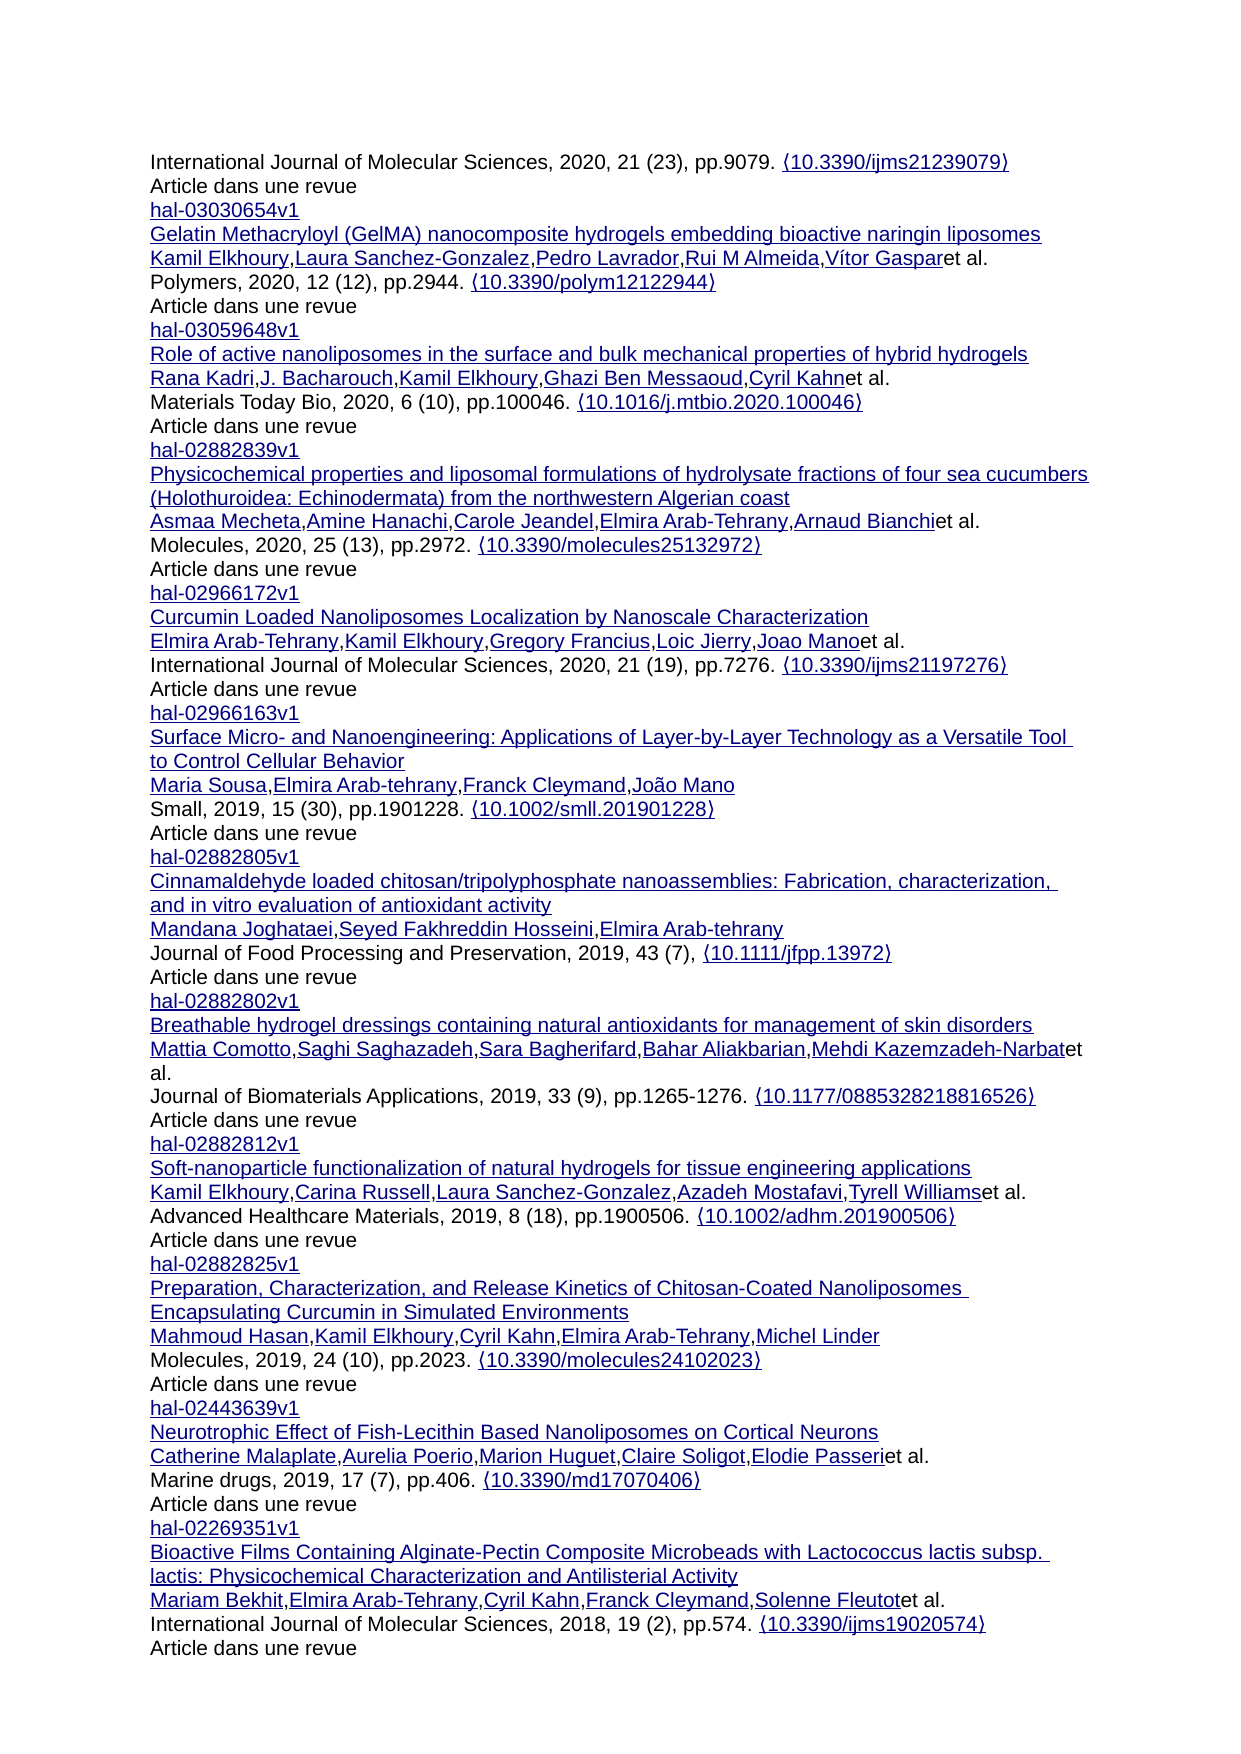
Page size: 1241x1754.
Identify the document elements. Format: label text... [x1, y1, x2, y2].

table_cell Breathable hydrogel dressings containing natural antioxidants for management of skin disorders Mattia Comotto,Saghi Saghazadeh,Sara Bagherifard,Bahar Aliakbarian,Mehdi Kazemzadeh-Narbatet al. Journal of Biomaterials Applications, 2019, 33 (9), pp.1265-1276. ⟨10.1177/0885328218816526⟩ Article dans une revue hal-02882812v1 [150, 1013, 1090, 1156]
table_cell Neurotrophic Effect of Fish-Lecithin Based Nanoliposomes on Cortical Neurons Catherine Malaplate,Aurelia Poerio,Marion Huguet,Claire Soligot,Elodie Passeriet al. Marine drugs, 2019, 17 (7), pp.406. ⟨10.3390/md17070406⟩ Article dans une revue hal-02269351v1 [150, 1420, 1090, 1539]
table_cell Gelatin Methacryloyl (GelMA) nanocomposite hydrogels embedding bioactive naringin liposomes Kamil Elkhoury,Laura Sanchez-Gonzalez,Pedro Lavrador,Rui M Almeida,Vítor Gasparet al. Polymers, 2020, 12 (12), pp.2944. ⟨10.3390/polym12122944⟩ Article dans une revue hal-03059648v1 [150, 222, 1090, 342]
table_cell International Journal of Molecular Sciences, 2020, 21 (23), pp.9079. ⟨10.3390/ijms21239079⟩ Article dans une revue hal-03030654v1 [150, 150, 1090, 222]
table_cell Bioactive Films Containing Alginate-Pectin Composite Microbeads with Lactococcus lactis subsp. lactis: Physicochemical Characterization and Antilisterial Activity Mariam Bekhit,Elmira Arab-Tehrany,Cyril Kahn,Franck Cleymand,Solenne Fleutotet al. International Journal of Molecular Sciences, 2018, 19 (2), pp.574. ⟨10.3390/ijms19020574⟩ Article dans une revue [150, 1540, 1090, 1659]
table_cell Curcumin Loaded Nanoliposomes Localization by Nanoscale Characterization Elmira Arab-Tehrany,Kamil Elkhoury,Gregory Francius,Loic Jierry,Joao Manoet al. International Journal of Molecular Sciences, 2020, 21 (19), pp.7276. ⟨10.3390/ijms21197276⟩ Article dans une revue hal-02966163v1 [150, 605, 1090, 725]
table_cell Physicochemical properties and liposomal formulations of hydrolysate fractions of four sea cucumbers (Holothuroidea: Echinodermata) from the northwestern Algerian coast Asmaa Mecheta,Amine Hanachi,Carole Jeandel,Elmira Arab-Tehrany,Arnaud Bianchiet al. Molecules, 2020, 25 (13), pp.2972. ⟨10.3390/molecules25132972⟩ Article dans une revue hal-02966172v1 [150, 461, 1090, 605]
table_cell Cinnamaldehyde loaded chitosan/tripolyphosphate nanoassemblies: Fabrication, characterization, and in vitro evaluation of antioxidant activity Mandana Joghataei,Seyed Fakhreddin Hosseini,Elmira Arab‐tehrany Journal of Food Processing and Preservation, 2019, 43 (7), ⟨10.1111/jfpp.13972⟩ Article dans une revue hal-02882802v1 [150, 869, 1090, 1012]
table_cell Soft‐nanoparticle functionalization of natural hydrogels for tissue engineering applications Kamil Elkhoury,Carina Russell,Laura Sanchez-Gonzalez,Azadeh Mostafavi,Tyrell Williamset al. Advanced Healthcare Materials, 2019, 8 (18), pp.1900506. ⟨10.1002/adhm.201900506⟩ Article dans une revue hal-02882825v1 [150, 1156, 1090, 1276]
table_cell Surface Micro‐ and Nanoengineering: Applications of Layer‐by‐Layer Technology as a Versatile Tool to Control Cellular Behavior Maria Sousa,Elmira Arab‐tehrany,Franck Cleymand,João Mano Small, 2019, 15 (30), pp.1901228. ⟨10.1002/smll.201901228⟩ Article dans une revue hal-02882805v1 [150, 725, 1090, 869]
table_cell Role of active nanoliposomes in the surface and bulk mechanical properties of hybrid hydrogels Rana Kadri,J. Bacharouch,Kamil Elkhoury,Ghazi Ben Messaoud,Cyril Kahnet al. Materials Today Bio, 2020, 6 (10), pp.100046. ⟨10.1016/j.mtbio.2020.100046⟩ Article dans une revue hal-02882839v1 [150, 342, 1090, 461]
table_cell Preparation, Characterization, and Release Kinetics of Chitosan-Coated Nanoliposomes Encapsulating Curcumin in Simulated Environments Mahmoud Hasan,Kamil Elkhoury,Cyril Kahn,Elmira Arab-Tehrany,Michel Linder Molecules, 2019, 24 (10), pp.2023. ⟨10.3390/molecules24102023⟩ Article dans une revue hal-02443639v1 [150, 1276, 1090, 1420]
